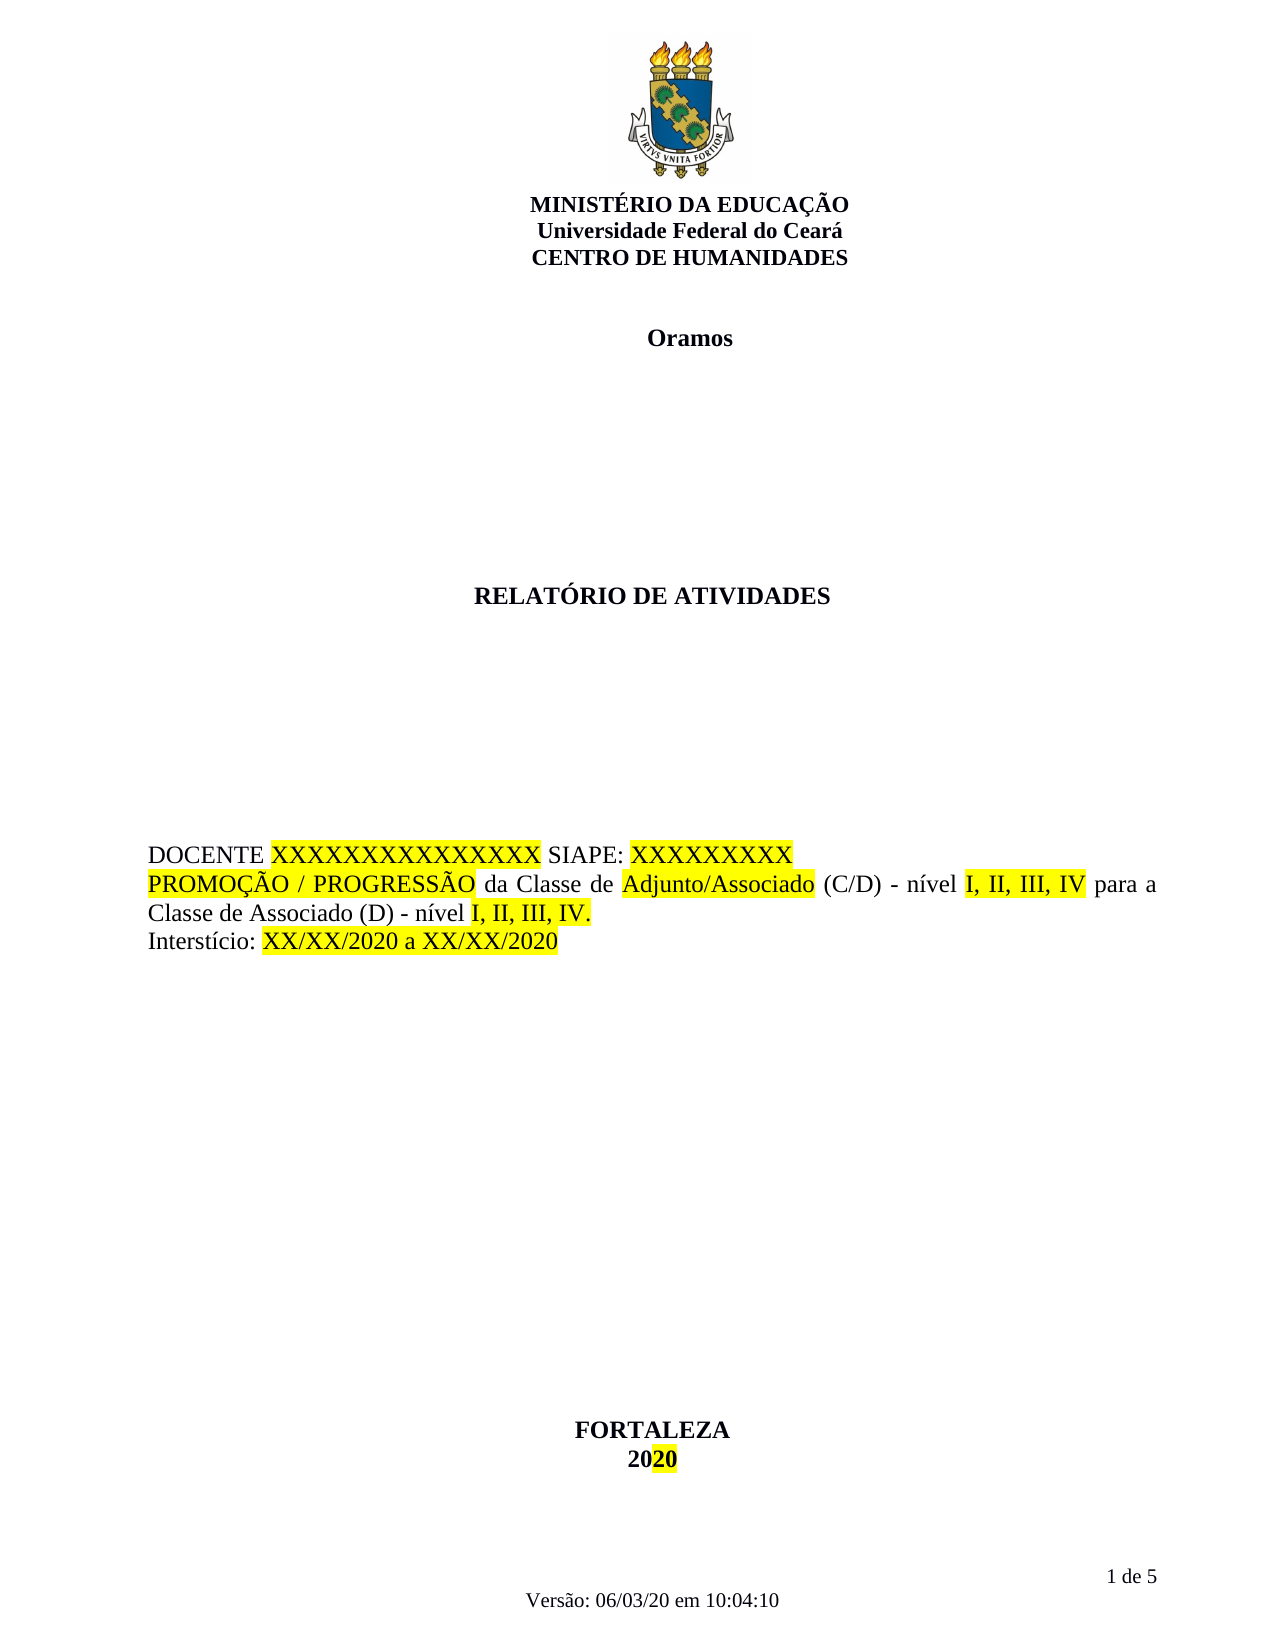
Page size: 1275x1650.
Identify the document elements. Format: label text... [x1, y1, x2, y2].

text Interstício: XX/XX/2020 a XX/XX/2020 [148, 926, 1157, 955]
text 2020 [148, 1444, 1157, 1473]
text PROMOÇÃO / PROGRESSÃO da Classe de Adjunto/Associado (C/D) - nível I, II, III, IV para a Classe de Associado (D) - nível I, II, III, IV. [148, 869, 1157, 926]
text FORTALEZA [148, 1415, 1157, 1444]
text RELATÓRIO DE ATIVIDADES [148, 581, 1157, 610]
text DOCENTE XXXXXXXXXXXXXXX SIAPE: XXXXXXXXX [148, 840, 1157, 869]
text Oramos [148, 323, 1157, 351]
